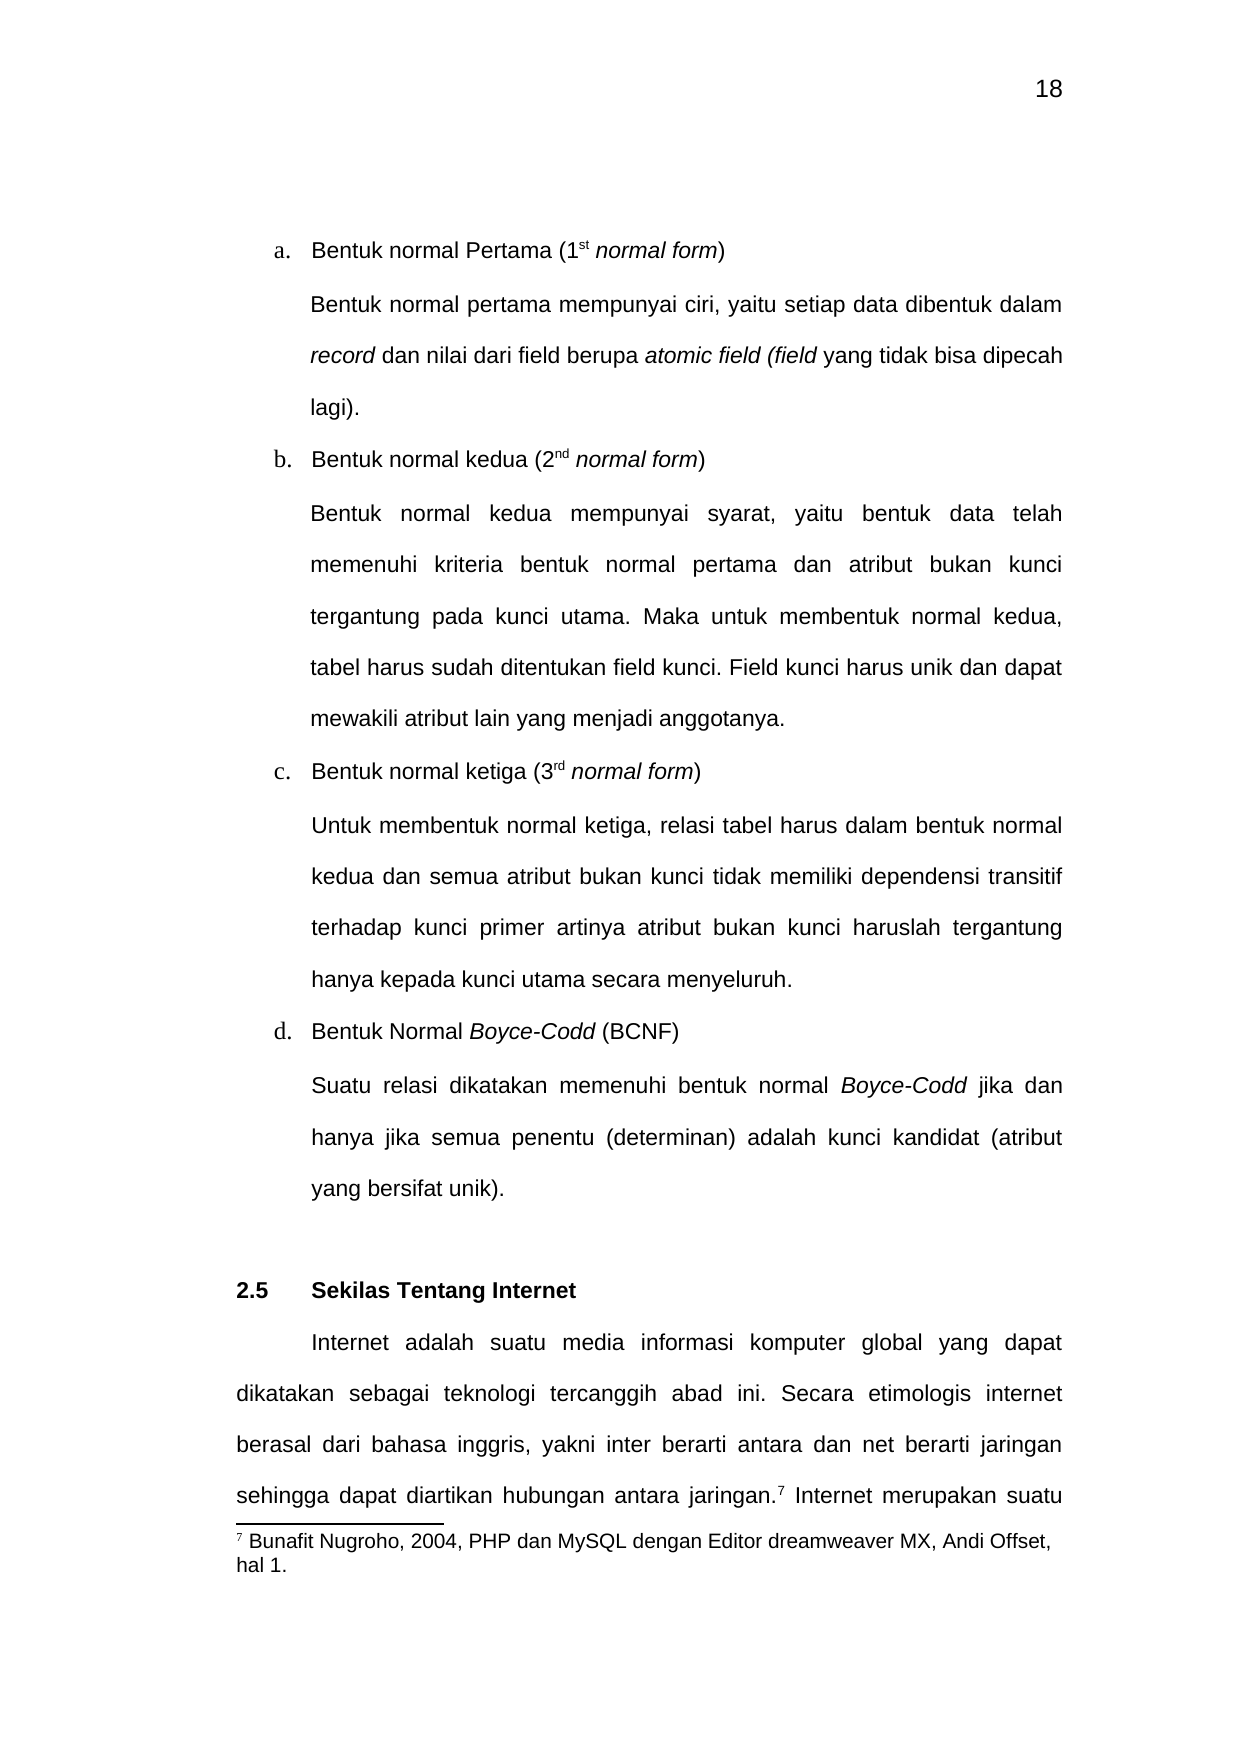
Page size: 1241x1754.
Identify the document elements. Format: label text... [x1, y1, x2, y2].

text Untuk membentuk normal ketiga, relasi tabel harus dalam bentuk normal kedua dan semua atribut bukan kunci tidak memiliki dependensi transitif terhadap kunci primer artinya atribut bukan kunci haruslah tergantung hanya kepada kunci utama secara menyeluruh. [311, 812, 1063, 992]
text Internet adalah suatu media informasi komputer global yang dapat dikatakan sebagai teknologi tercanggih abad ini. Secara etimologis internet berasal dari bahasa inggris, yakni inter berarti antara dan net berarti jaringan sehingga dapat diartikan hubungan antara jaringan. Internet merupakan suatu [236, 1329, 1063, 1508]
text Suatu relasi dikatakan memenuhi bentuk normal Boyce-Codd jika dan hanya jika semua penentu (determinan) adalah kunci kandidat (atribut yang bersifat unik). [311, 1073, 1063, 1201]
text 2.5 Sekilas Tentang Internet [236, 1278, 1063, 1303]
text Bentuk normal kedua mempunyai syarat, yaitu bentuk data telah memenuhi kriteria bentuk normal pertama dan atribut bukan kunci tergantung pada kunci utama. Maka untuk membentuk normal kedua, tabel harus sudah ditentukan field kunci. Field kunci harus unik dan dapat mewakili atribut lain yang menjadi anggotanya. [310, 501, 1063, 731]
list Bentuk normal kedua (2nd normal form) [274, 445, 1063, 473]
list Bentuk normal ketiga (3rd normal form) [274, 757, 1063, 785]
list Bentuk Normal Boyce-Codd (BCNF) [274, 1017, 1063, 1045]
list Bentuk normal Pertama (1st normal form) [274, 236, 1063, 264]
text Bentuk normal pertama mempunyai ciri, yaitu setiap data dibentuk dalam record dan nilai dari field berupa atomic field (field yang tidak bisa dipecah lagi). [310, 292, 1063, 420]
text Bunafit Nugroho, 2004, PHP dan MySQL dengan Editor dreamweaver MX, Andi Offset, hal 1. [236, 1530, 1063, 1577]
